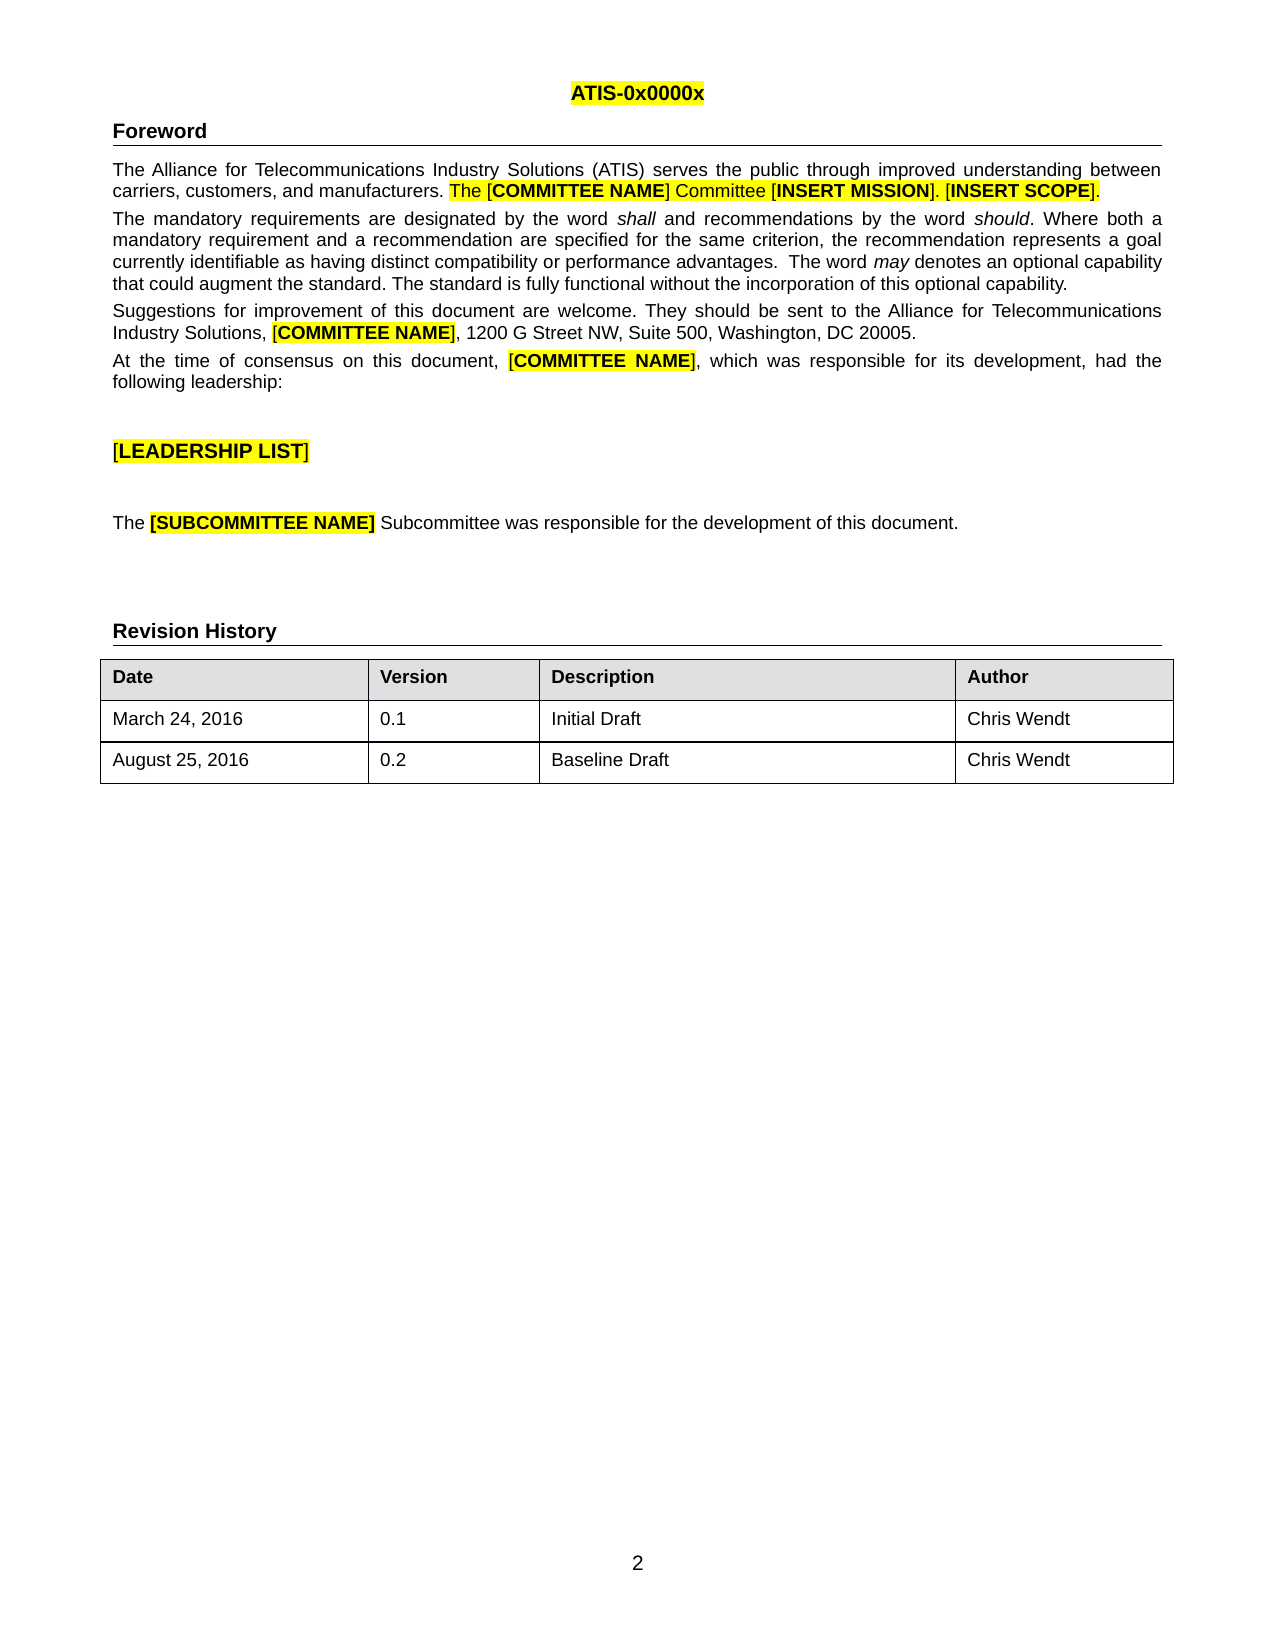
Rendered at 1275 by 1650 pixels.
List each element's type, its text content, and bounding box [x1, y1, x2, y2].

text The [SUBCOMMITTEE NAME] Subcommittee was responsible for the development of this document. [112, 512, 1162, 534]
text The Alliance for Telecommunications Industry Solutions (ATIS) serves the public through improved understanding between carriers, customers, and manufacturers. The [COMMITTEE NAME] Committee [INSERT MISSION]. [INSERT SCOPE]. [112, 158, 1162, 201]
table_cell Chris Wendt [956, 701, 1173, 741]
table_cell Chris Wendt [956, 743, 1173, 783]
table_cell 0.2 [369, 743, 539, 783]
table_header Author [956, 660, 1173, 700]
table_header Version [369, 660, 539, 700]
table_cell Initial Draft [540, 701, 955, 741]
text Foreword [112, 119, 1162, 146]
text The mandatory requirements are designated by the word shall and recommendations by the word should. Where both a mandatory requirement and a recommendation are specified for the same criterion, the recommendation represents a goal currently identifiable as having distinct compatibility or performance advantages. The word may denotes an optional capability that could augment the standard. The standard is fully functional without the incorporation of this optional capability. [112, 208, 1162, 294]
table_cell Baseline Draft [540, 743, 955, 783]
table_header Description [540, 660, 955, 700]
table_header Date [101, 660, 368, 700]
table_cell March 24, 2016 [101, 701, 368, 741]
table_cell 0.1 [369, 701, 539, 741]
text Revision History [112, 619, 1162, 646]
text At the time of consensus on this document, [COMMITTEE NAME], which was responsible for its development, had the following leadership: [112, 349, 1162, 393]
table_cell August 25, 2016 [101, 743, 368, 783]
text Suggestions for improvement of this document are welcome. They should be sent to the Alliance for Telecommunications Industry Solutions, [COMMITTEE NAME], 1200 G Street NW, Suite 500, Washington, DC 20005. [112, 300, 1162, 343]
text [LEADERSHIP LIST] [112, 439, 1162, 463]
